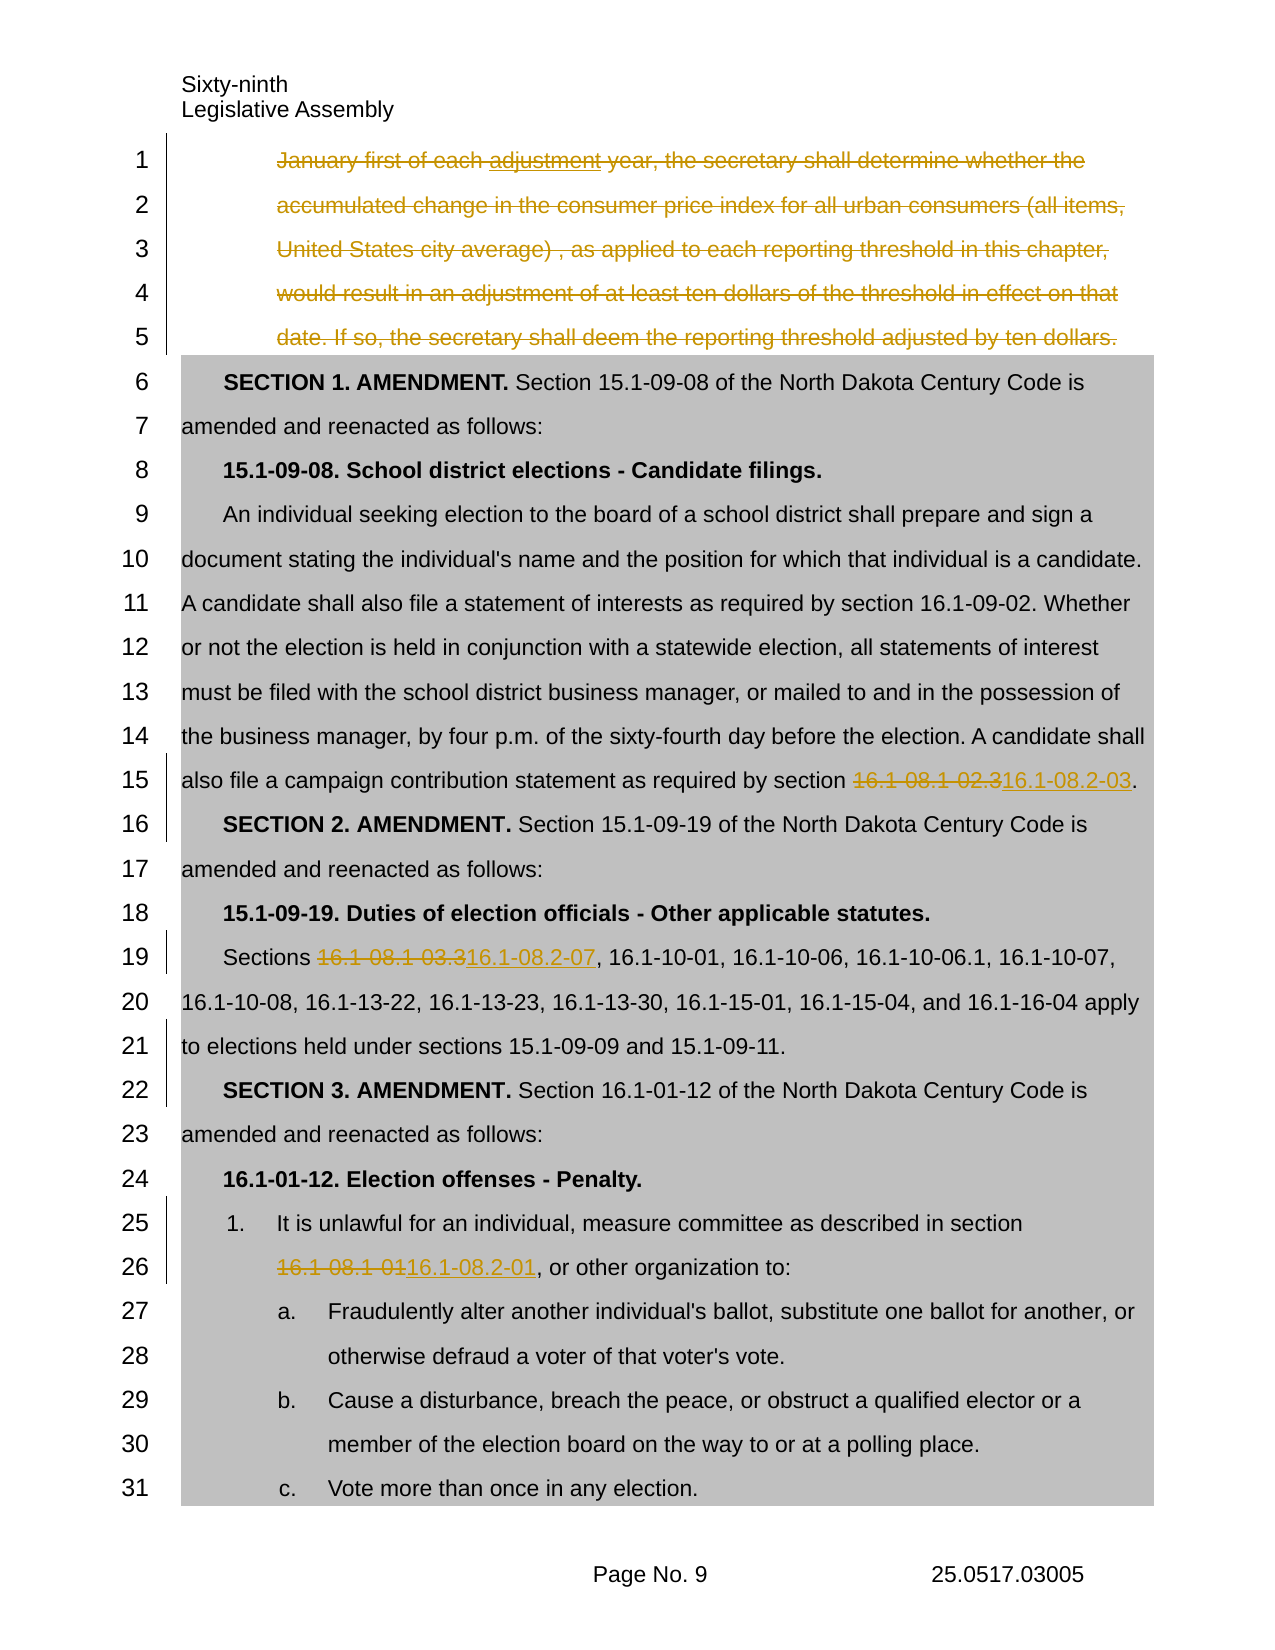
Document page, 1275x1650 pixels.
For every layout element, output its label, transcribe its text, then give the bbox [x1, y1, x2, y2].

subtitle 15.1‑09‑08. School district elections ‑ Candidate filings. [181, 443, 1154, 487]
text a. Fraudulently alter another individual's ballot, substitute one ballot for another, or otherwise defraud a voter of that voter's vote. [181, 1284, 1154, 1373]
text An individual seeking election to the board of a school district shall prepare and sign a document stating the individual's name and the position for which that individual is a candidate. A candidate shall also file a statement of interests as required by section 16.1‑09‑02. Whether or not the election is held in conjunction with a statewide election, all statements of interest must be filed with the school district business manager, or mailed to and in the possession of the business manager, by four p.m. of the sixty-fourth day before the election. A candidate shall also file a campaign contribution statement as required by section 16.1‑08.2‑03. [181, 487, 1154, 797]
text Sections 16.1‑08.2‑07, 16.1‑10‑01, 16.1‑10‑06, 16.1‑10‑06.1, 16.1‑10‑07, 16.1‑10‑08, 16.1‑13‑22, 16.1‑13‑23, 16.1‑13‑30, 16.1‑15‑01, 16.1‑15‑04, and 16.1‑16‑04 apply to elections held under sections 15.1‑09‑09 and 15.1‑09‑11. [181, 930, 1154, 1063]
subtitle 15.1‑09‑19. Duties of election officials ‑ Other applicable statutes. [181, 886, 1154, 930]
text SECTION 1. AMENDMENT. Section 15.1‑09‑08 of the North Dakota Century Code is amended and reenacted as follows: [181, 355, 1154, 443]
text b. Cause a disturbance, breach the peace, or obstruct a qualified elector or a member of the election board on the way to or at a polling place. [181, 1373, 1154, 1461]
text SECTION 3. AMENDMENT. Section 16.1‑01‑12 of the North Dakota Century Code is amended and reenacted as follows: [181, 1063, 1154, 1152]
text SECTION 2. AMENDMENT. Section 15.1‑09‑19 of the North Dakota Century Code is amended and reenacted as follows: [181, 797, 1154, 886]
subtitle 16.1‑01‑12. Election offenses ‑ Penalty. [181, 1152, 1154, 1196]
text 1. It is unlawful for an individual, measure committee as described in section 16.1‑08.2‑01, or other organization to: [181, 1196, 1154, 1284]
text c. Vote more than once in any election. [181, 1461, 1154, 1506]
